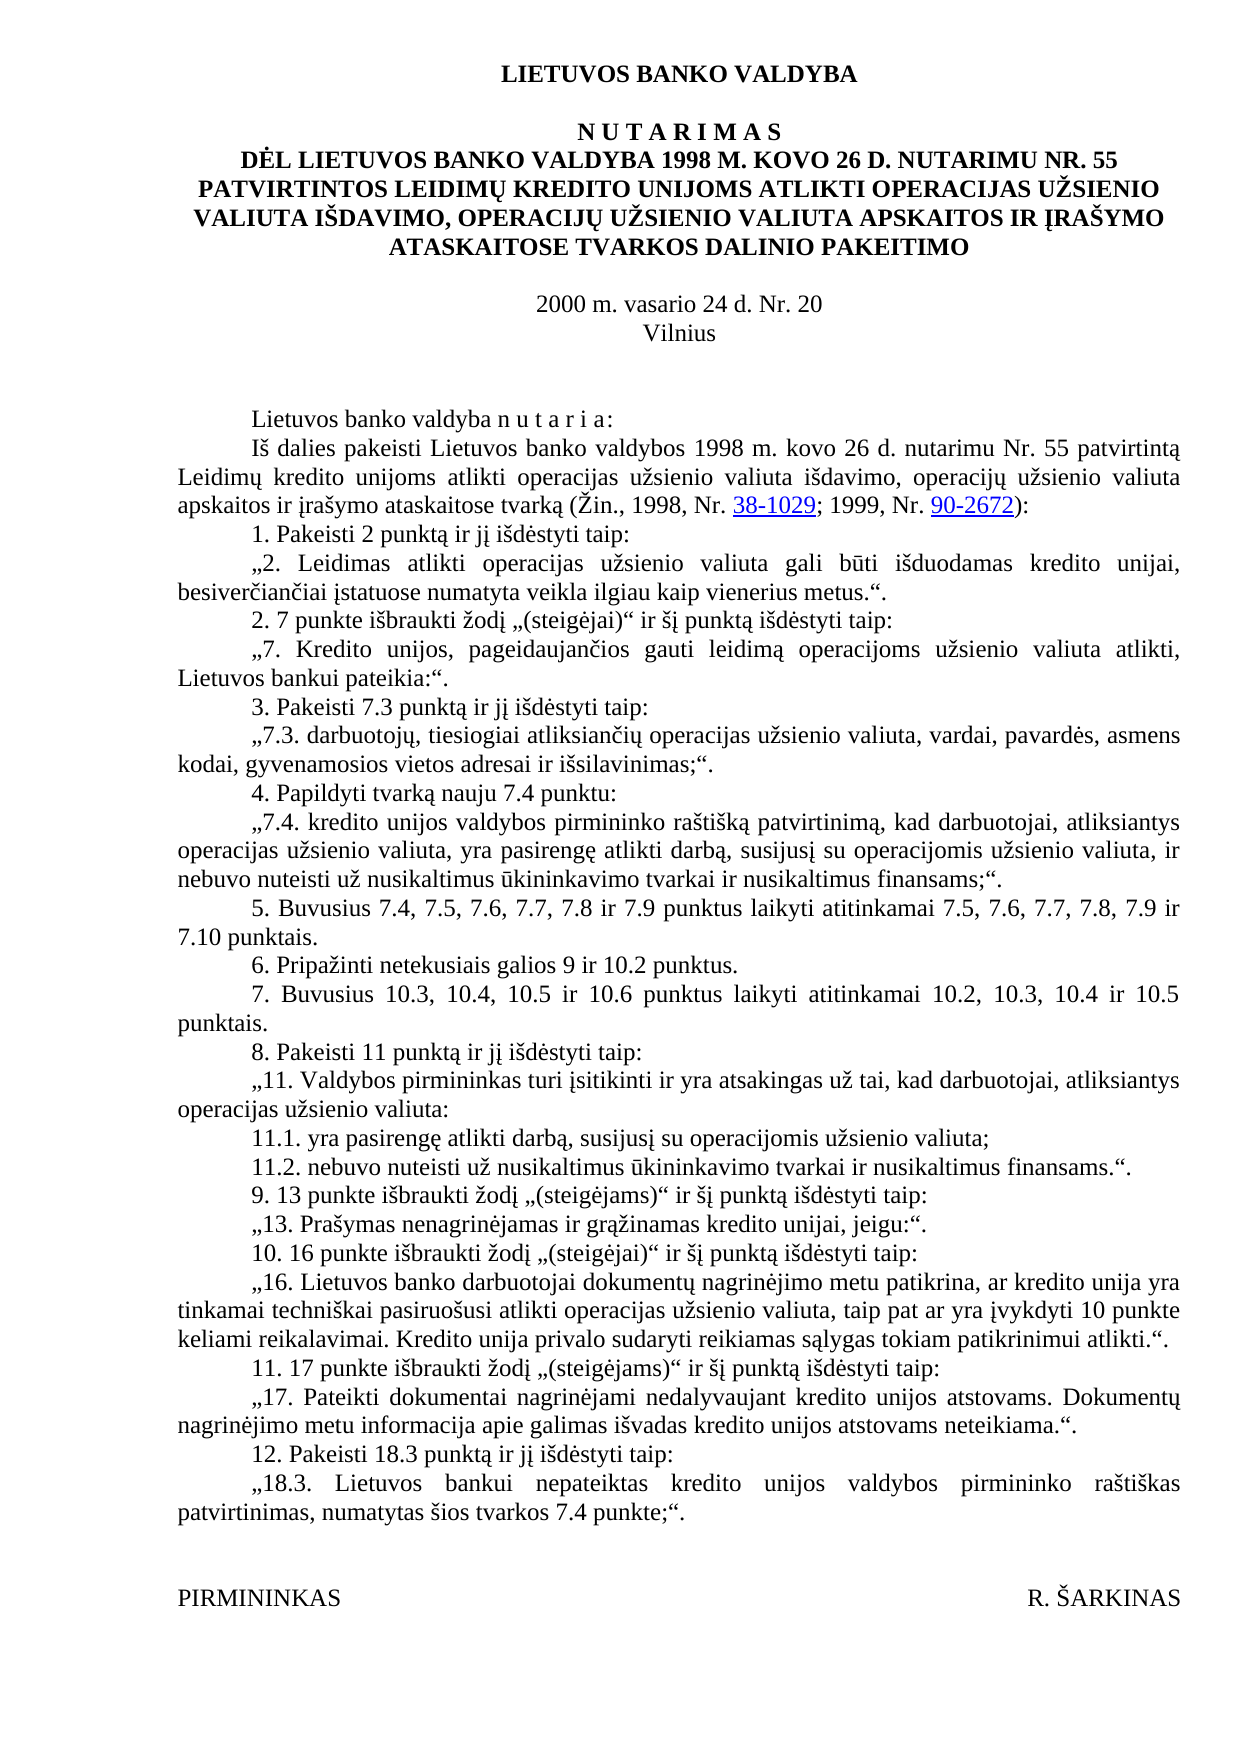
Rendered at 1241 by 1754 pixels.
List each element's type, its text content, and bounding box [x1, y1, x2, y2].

text 2000 m. vasario 24 d. Nr. 20 [177, 289, 1181, 318]
text „17. Pateikti dokumentai nagrinėjami nedalyvaujant kredito unijos atstovams. Dokumentų nagrinėjimo metu informacija apie galimas išvadas kredito unijos atstovams neteikiama.“. [177, 1382, 1181, 1439]
text „11. Valdybos pirmininkas turi įsitikinti ir yra atsakingas už tai, kad darbuotojai, atliksiantys operacijas užsienio valiuta: [177, 1065, 1181, 1123]
text 5. Buvusius 7.4, 7.5, 7.6, 7.7, 7.8 ir 7.9 punktus laikyti atitinkamai 7.5, 7.6, 7.7, 7.8, 7.9 ir 7.10 punktais. [177, 893, 1181, 950]
text LIETUVOS BANKO VALDYBA [177, 59, 1181, 88]
text 3. Pakeisti 7.3 punktą ir jį išdėstyti taip: [177, 692, 1181, 720]
text 8. Pakeisti 11 punktą ir jį išdėstyti taip: [177, 1037, 1181, 1065]
text 2. 7 punkte išbraukti žodį „(steigėjai)“ ir šį punktą išdėstyti taip: [177, 605, 1181, 634]
text PIRMININKAS R. ŠARKINAS [177, 1583, 1181, 1612]
text 9. 13 punkte išbraukti žodį „(steigėjams)“ ir šį punktą išdėstyti taip: [177, 1180, 1181, 1209]
text 6. Pripažinti netekusiais galios 9 ir 10.2 punktus. [177, 950, 1181, 979]
text DĖL LIETUVOS BANKO VALDYBA 1998 M. KOVO 26 D. NUTARIMU NR. 55 PATVIRTINTOS LEIDIMŲ KREDITO UNIJOMS ATLIKTI OPERACIJAS UŽSIENIO VALIUTA IŠDAVIMO, OPERACIJŲ UŽSIENIO VALIUTA APSKAITOS IR ĮRAŠYMO ATASKAITOSE TVARKOS DALINIO PAKEITIMO [177, 145, 1181, 260]
text „7.3. darbuotojų, tiesiogiai atliksiančių operacijas užsienio valiuta, vardai, pavardės, asmens kodai, gyvenamosios vietos adresai ir išsilavinimas;“. [177, 720, 1181, 778]
text „2. Leidimas atlikti operacijas užsienio valiuta gali būti išduodamas kredito unijai, besiverčiančiai įstatuose numatyta veikla ilgiau kaip vienerius metus.“. [177, 548, 1181, 605]
text „7.4. kredito unijos valdybos pirmininko raštišką patvirtinimą, kad darbuotojai, atliksiantys operacijas užsienio valiuta, yra pasirengę atlikti darbą, susijusį su operacijomis užsienio valiuta, ir nebuvo nuteisti už nusikaltimus ūkininkavimo tvarkai ir nusikaltimus finansams;“. [177, 807, 1181, 893]
text 1. Pakeisti 2 punktą ir jį išdėstyti taip: [177, 519, 1181, 548]
text 7. Buvusius 10.3, 10.4, 10.5 ir 10.6 punktus laikyti atitinkamai 10.2, 10.3, 10.4 ir 10.5 punktais. [177, 979, 1181, 1037]
text N U T A R I M A S [177, 117, 1181, 145]
text Lietuvos banko valdyba nutaria: [177, 404, 1181, 433]
text 11.1. yra pasirengę atlikti darbą, susijusį su operacijomis užsienio valiuta; [177, 1123, 1181, 1152]
text „16. Lietuvos banko darbuotojai dokumentų nagrinėjimo metu patikrina, ar kredito unija yra tinkamai techniškai pasiruošusi atlikti operacijas užsienio valiuta, taip pat ar yra įvykdyti 10 punkte keliami reikalavimai. Kredito unija privalo sudaryti reikiamas sąlygas tokiam patikrinimui atlikti.“. [177, 1267, 1181, 1353]
text Vilnius [177, 318, 1181, 347]
text 4. Papildyti tvarką nauju 7.4 punktu: [177, 778, 1181, 807]
text 11.2. nebuvo nuteisti už nusikaltimus ūkininkavimo tvarkai ir nusikaltimus finansams.“. [177, 1152, 1181, 1180]
text „13. Prašymas nenagrinėjamas ir grąžinamas kredito unijai, jeigu:“. [177, 1209, 1181, 1238]
text Iš dalies pakeisti Lietuvos banko valdybos 1998 m. kovo 26 d. nutarimu Nr. 55 patvirtintą Leidimų kredito unijoms atlikti operacijas užsienio valiuta išdavimo, operacijų užsienio valiuta apskaitos ir įrašymo ataskaitose tvarką (Žin., 1998, Nr. 38-1029; 1999, Nr. 90-2672): [177, 433, 1181, 519]
text „18.3. Lietuvos bankui nepateiktas kredito unijos valdybos pirmininko raštiškas patvirtinimas, numatytas šios tvarkos 7.4 punkte;“. [177, 1468, 1181, 1525]
text „7. Kredito unijos, pageidaujančios gauti leidimą operacijoms užsienio valiuta atlikti, Lietuvos bankui pateikia:“. [177, 634, 1181, 692]
text 10. 16 punkte išbraukti žodį „(steigėjai)“ ir šį punktą išdėstyti taip: [177, 1238, 1181, 1267]
text 11. 17 punkte išbraukti žodį „(steigėjams)“ ir šį punktą išdėstyti taip: [177, 1353, 1181, 1382]
text 12. Pakeisti 18.3 punktą ir jį išdėstyti taip: [177, 1439, 1181, 1468]
